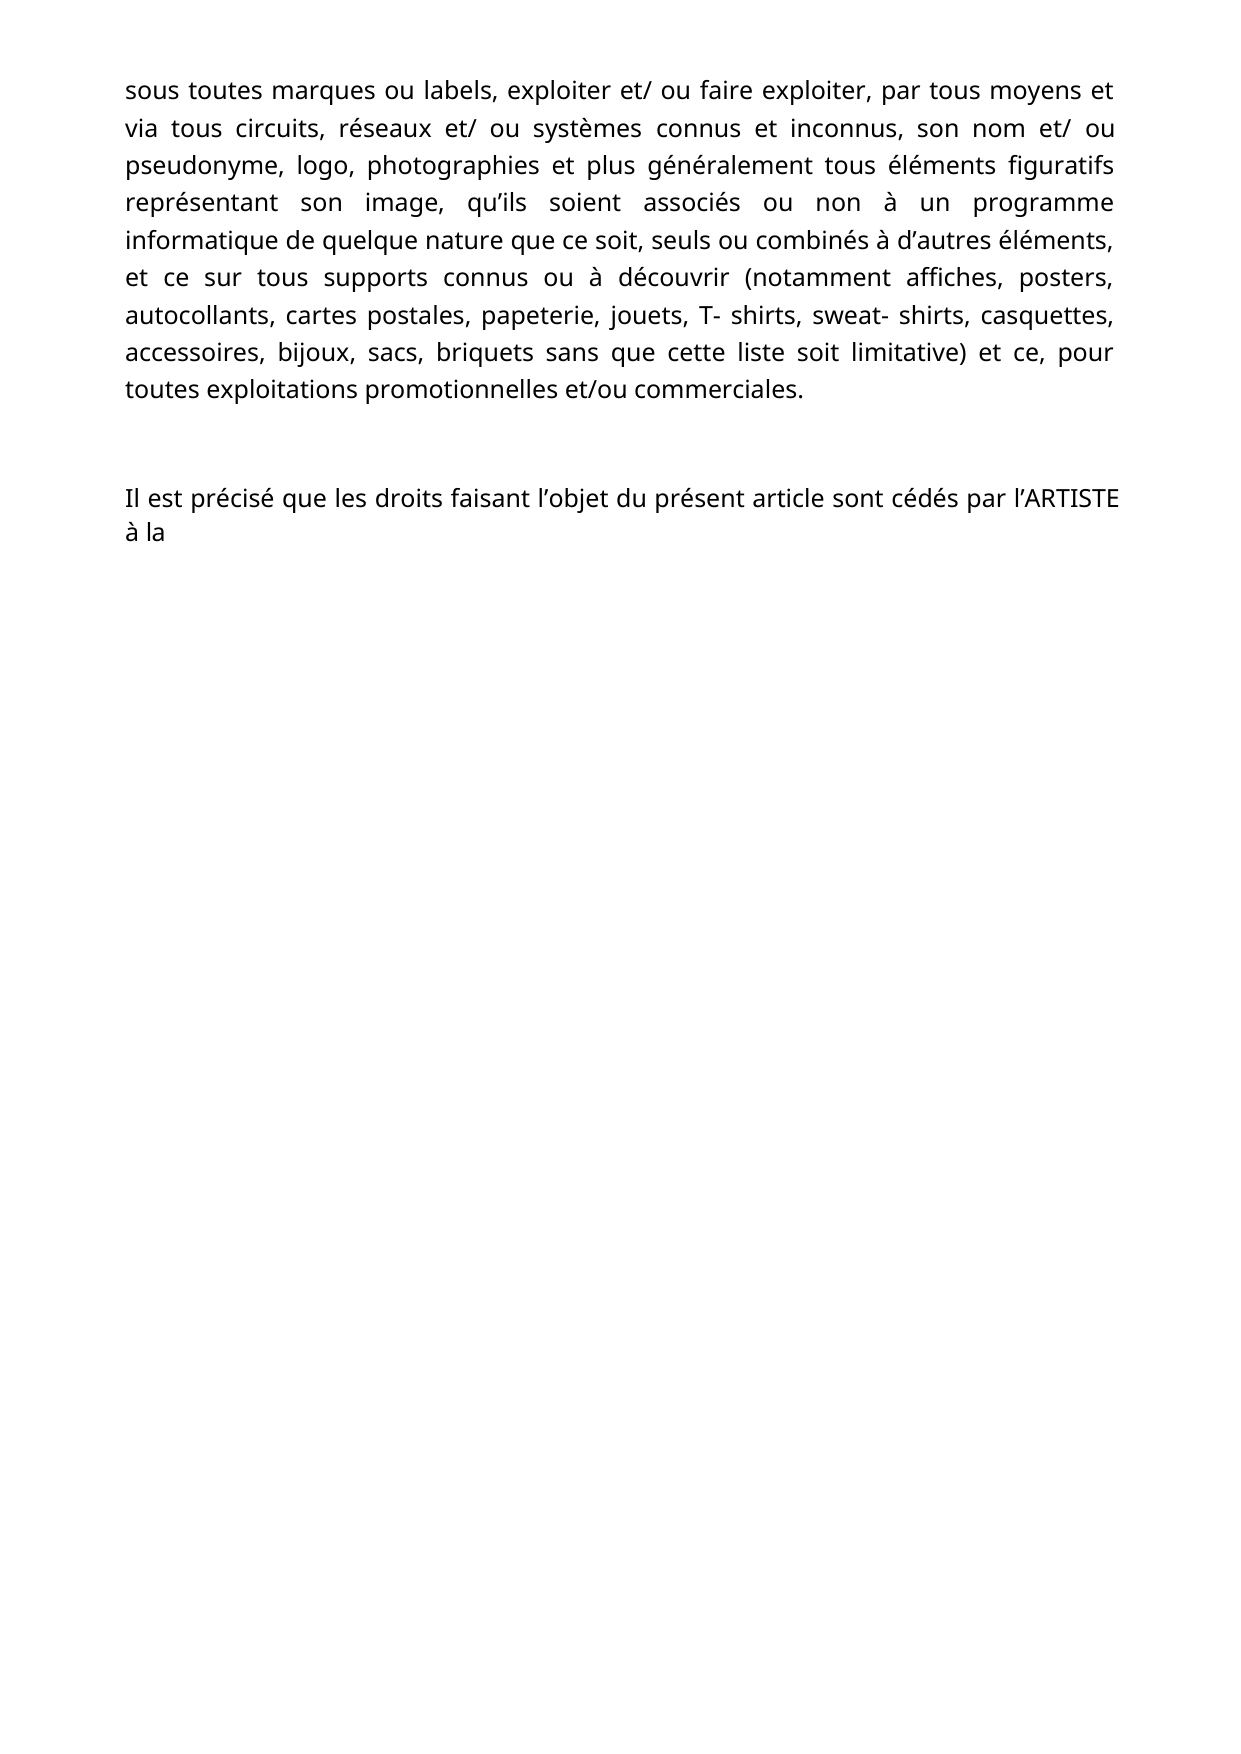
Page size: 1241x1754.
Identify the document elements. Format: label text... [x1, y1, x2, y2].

list sous toutes marques ou labels, exploiter et/ ou faire exploiter, par tous moyens et via tous circuits, réseaux et/ ou systèmes connus et inconnus, son nom et/ ou pseudonyme, logo, photographies et plus généralement tous éléments figuratifs représentant son image, qu’ils soient associés ou non à un programme informatique de quelque nature que ce soit, seuls ou combinés à d’autres éléments, et ce sur tous supports connus ou à découvrir (notamment affiches, posters, autocollants, cartes postales, papeterie, jouets, T- shirts, sweat- shirts, casquettes, accessoires, bijoux, sacs, briquets sans que cette liste soit limitative) et ce, pour toutes exploitations promotionnelles et/ou commerciales. [125, 73, 1115, 406]
text Il est précisé que les droits faisant l’objet du présent article sont cédés par l’ARTISTE à la [125, 481, 1122, 549]
